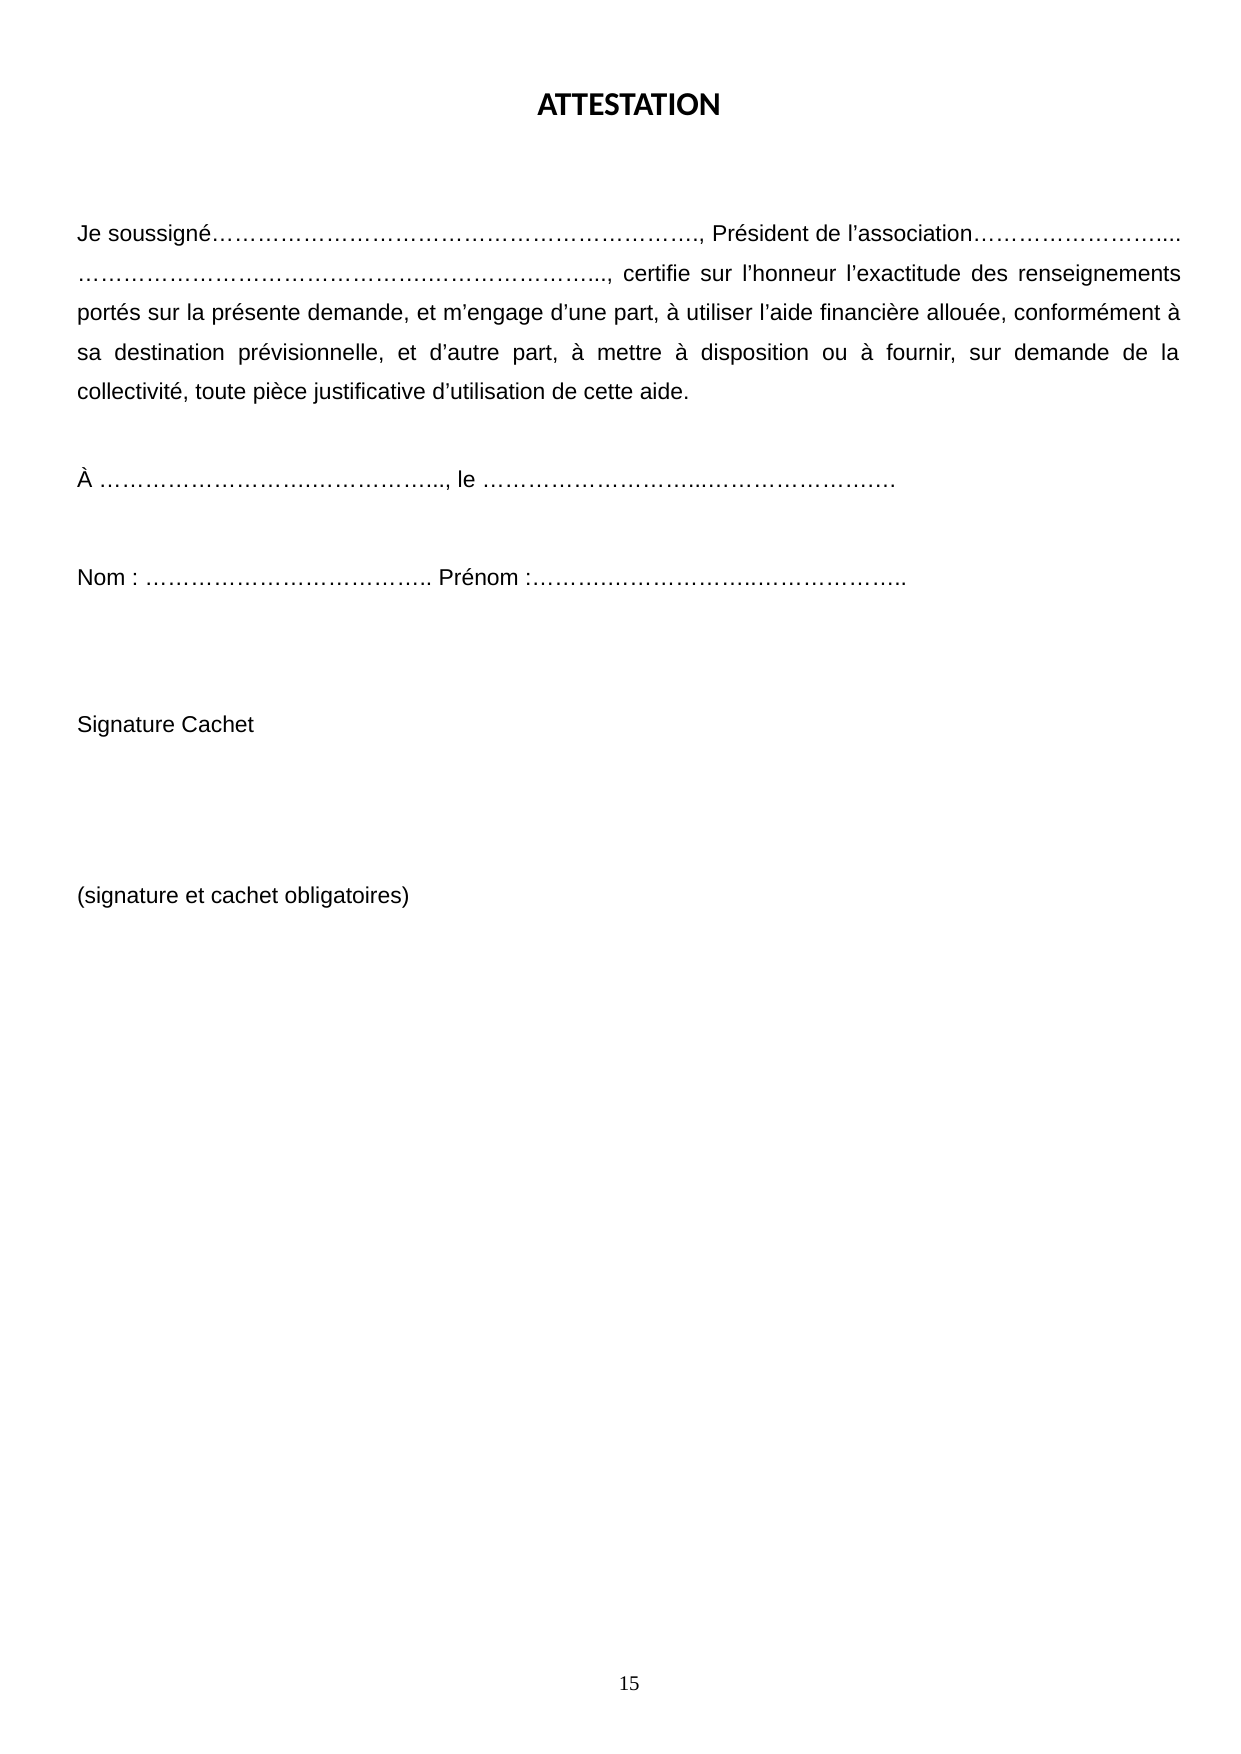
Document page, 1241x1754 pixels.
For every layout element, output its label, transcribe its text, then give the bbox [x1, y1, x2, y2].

text Nom : ……………………………….. Prénom :……….………………..……………….. [77, 564, 1181, 591]
text ATTESTATION [77, 83, 1181, 124]
text Signature Cachet [77, 711, 1181, 737]
text (signature et cachet obligatoires) [77, 882, 1181, 908]
text À ……………………….……………..., le ………………………...………………….… [77, 466, 1181, 492]
text Je soussigné………………………………………………………., Président de l’association…………………….... ……………………………………….…………………..., certifie sur l’honneur l’exactitude des renseignements portés sur la présente demande, et m’engage d’une part, à utiliser l’aide financière allouée, conformément à sa destination prévisionnelle, et d’autre part, à mettre à disposition ou à fournir, sur demande de la collectivité, toute pièce justificative d’utilisation de cette aide. [77, 220, 1181, 404]
